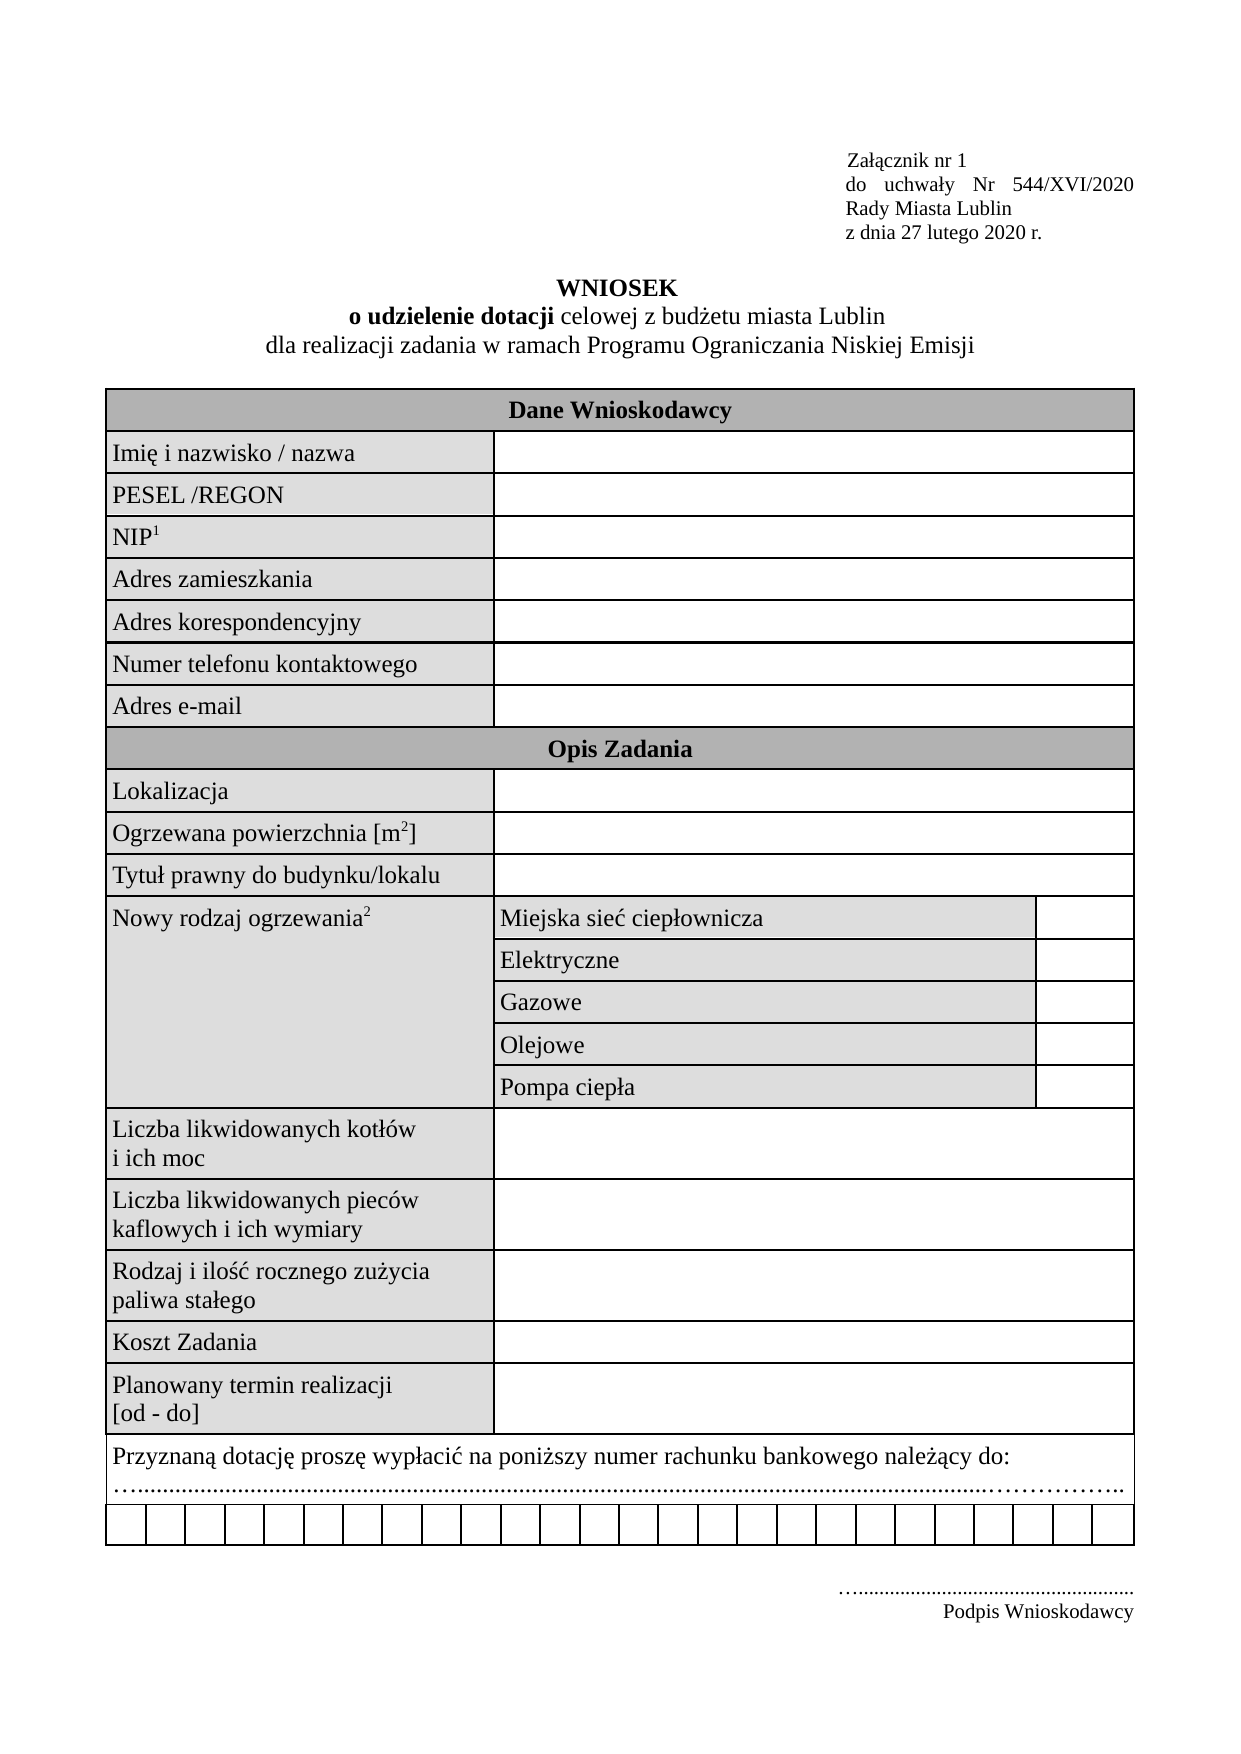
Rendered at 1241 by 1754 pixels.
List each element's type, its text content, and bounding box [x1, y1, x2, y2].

table_cell [383, 1505, 421, 1544]
text Załącznik nr 1 [106, 148, 1134, 172]
table_cell Przyznaną dotację proszę wypłacić na poniższy numer rachunku bankowego należący do: …........................................................................................................................................…………….. [107, 1435, 1134, 1504]
table_cell [778, 1505, 815, 1544]
table_cell [495, 855, 1133, 895]
table_cell [495, 1322, 1133, 1362]
table_cell Rodzaj i ilość rocznego zużycia paliwa stałego [107, 1251, 493, 1320]
table_cell [495, 1251, 1133, 1320]
table_cell Opis Zadania [107, 728, 1133, 768]
table_cell [495, 474, 1133, 514]
table_cell [1054, 1505, 1091, 1544]
table_cell [495, 1109, 1133, 1178]
table_cell PESEL /REGON [107, 474, 493, 514]
text do uchwały Nr 544/XVI/2020 Rady Miasta Lublin z dnia 27 lutego 2020 r. [106, 172, 1134, 244]
table_cell [495, 686, 1133, 726]
table_cell [495, 432, 1133, 472]
table_cell Pompa ciepła [495, 1066, 1035, 1107]
text o udzielenie dotacji celowej z budżetu miasta Lublin [106, 301, 1134, 330]
table_cell [107, 1505, 145, 1544]
table_cell Adres korespondencyjny [107, 601, 493, 641]
table_cell [186, 1505, 224, 1544]
table_cell [462, 1505, 500, 1544]
table_cell Adres zamieszkania [107, 559, 493, 599]
table_cell Adres e-mail [107, 686, 493, 726]
table_cell [1037, 982, 1133, 1022]
table_cell Liczba likwidowanych pieców kaflowych i ich wymiary [107, 1180, 493, 1249]
table_cell Koszt Zadania [107, 1322, 493, 1362]
table_cell [975, 1505, 1012, 1544]
table_cell [620, 1505, 657, 1544]
text dla realizacji zadania w ramach Programu Ograniczania Niskiej Emisji [106, 330, 1134, 359]
table_cell [1037, 940, 1133, 980]
table_cell Liczba likwidowanych kotłów i ich moc [107, 1109, 493, 1178]
table_cell [495, 601, 1133, 641]
table_cell [495, 559, 1133, 599]
table_cell Ogrzewana powierzchnia [m2] [107, 813, 493, 853]
table_cell [896, 1505, 934, 1544]
table_cell Numer telefonu kontaktowego [107, 644, 493, 684]
table_cell [1037, 1066, 1133, 1107]
text WNIOSEK [106, 273, 1134, 301]
table_cell [699, 1505, 736, 1544]
table_cell [1014, 1505, 1052, 1544]
table_cell Olejowe [495, 1024, 1035, 1064]
table_cell [1093, 1505, 1133, 1544]
table_cell NIP1 [107, 517, 493, 557]
table_cell [1037, 897, 1133, 937]
table_cell [495, 517, 1133, 557]
table_cell [265, 1505, 303, 1544]
table_cell Lokalizacja [107, 770, 493, 811]
table_cell [226, 1505, 263, 1544]
table_cell [495, 770, 1133, 811]
table_header Dane Wnioskodawcy [107, 390, 1133, 430]
table_cell [147, 1505, 184, 1544]
table_cell [305, 1505, 342, 1544]
table_cell Planowany termin realizacji [od - do] [107, 1364, 493, 1433]
table_cell Elektryczne [495, 940, 1035, 980]
table_cell [857, 1505, 894, 1544]
table_cell [495, 1180, 1133, 1249]
table_cell Gazowe [495, 982, 1035, 1022]
table_cell [423, 1505, 460, 1544]
table_cell Imię i nazwisko / nazwa [107, 432, 493, 472]
table_cell [495, 1364, 1133, 1433]
table_cell [495, 813, 1133, 853]
table_cell [817, 1505, 855, 1544]
table_cell [581, 1505, 618, 1544]
table_cell [541, 1505, 579, 1544]
table_cell Nowy rodzaj ogrzewania2 [107, 897, 493, 1107]
table_cell [738, 1505, 776, 1544]
table_cell [495, 644, 1133, 684]
table_cell [502, 1505, 539, 1544]
table_cell [1037, 1024, 1133, 1064]
table_cell Tytuł prawny do budynku/lokalu [107, 855, 493, 895]
table_cell [659, 1505, 697, 1544]
table_cell [344, 1505, 381, 1544]
table_cell Miejska sieć ciepłownicza [495, 897, 1035, 937]
text Podpis Wnioskodawcy [106, 1599, 1134, 1623]
text …..................................................... [106, 1575, 1134, 1599]
table_cell [936, 1505, 973, 1544]
